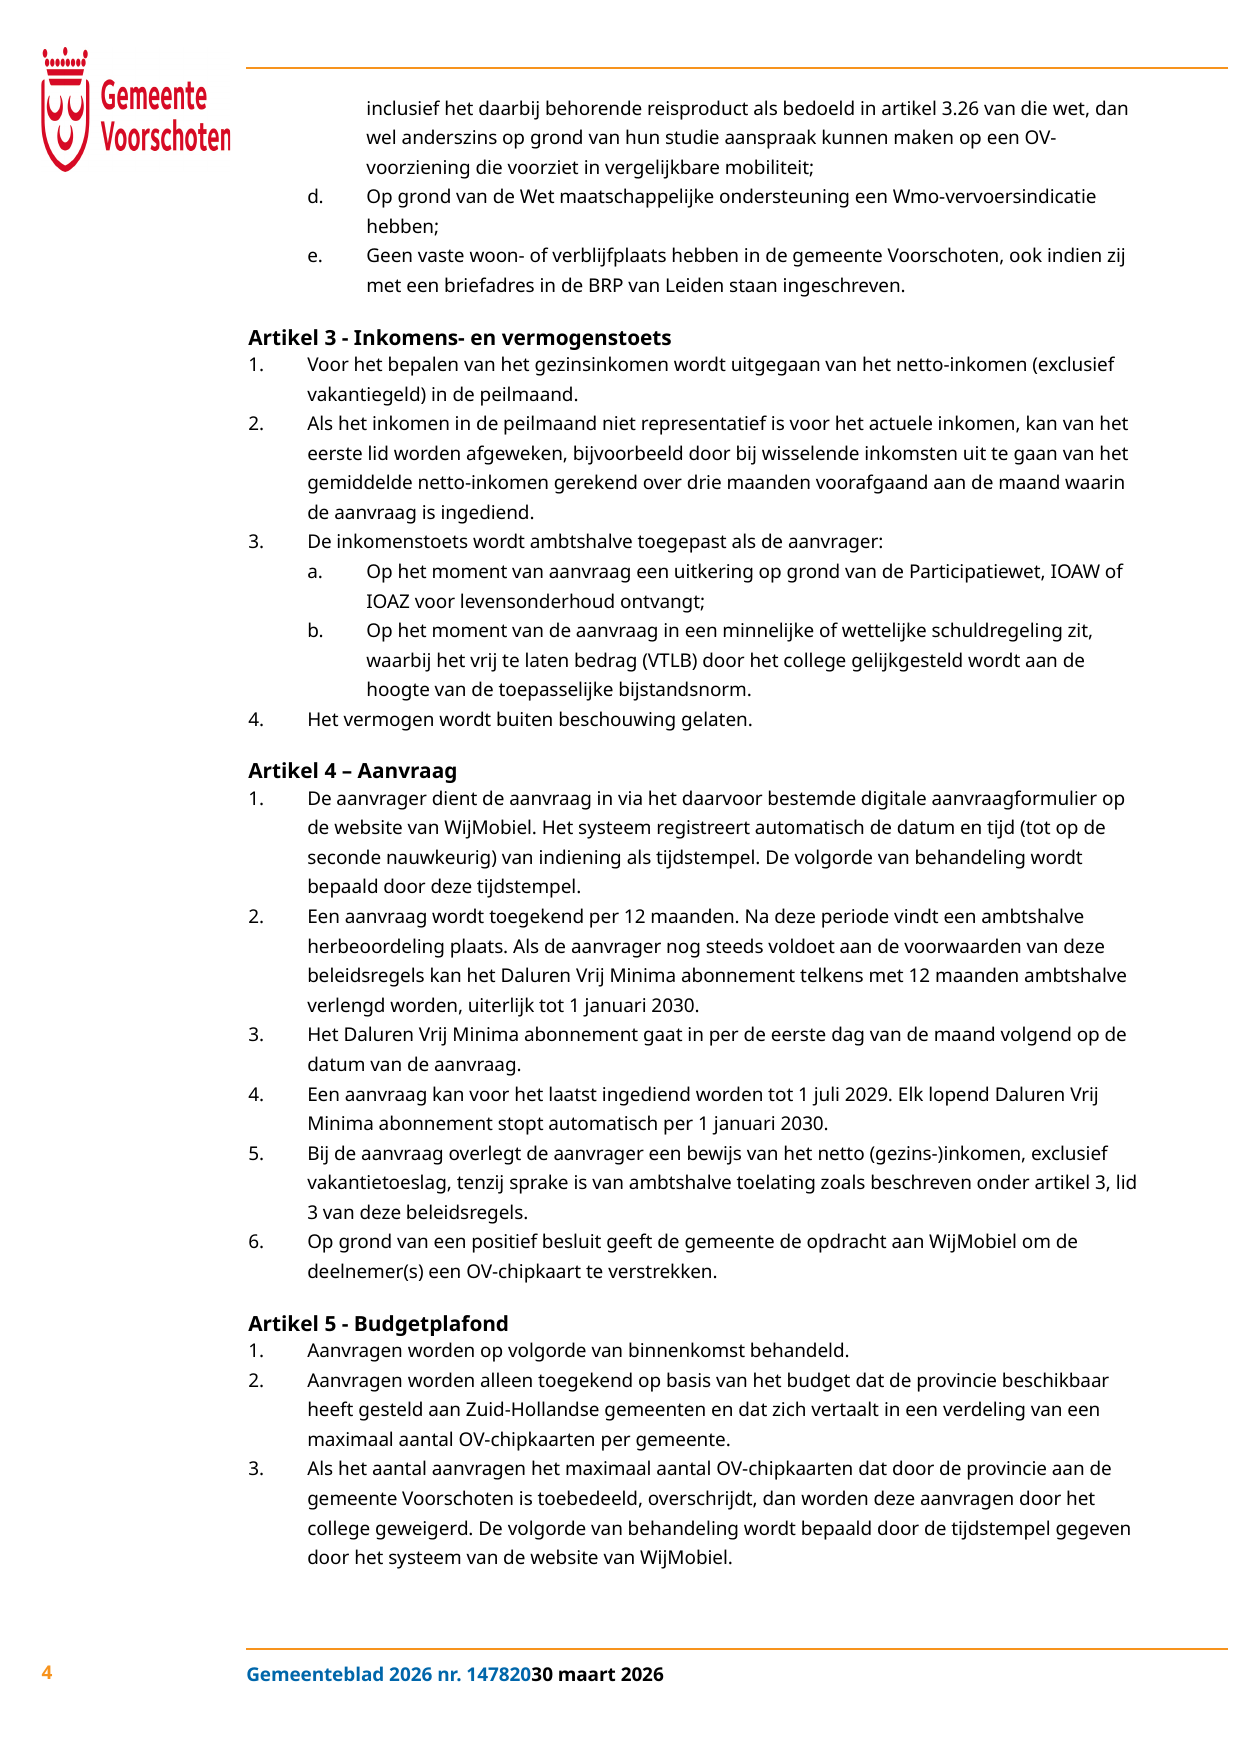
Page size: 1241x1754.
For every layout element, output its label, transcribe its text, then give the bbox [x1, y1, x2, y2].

list Aanvragen worden alleen toegekend op basis van het budget dat de provincie beschikbaar heeft gesteld aan Zuid-Hollandse gemeenten en dat zich vertaalt in een verdeling van een maximaal aantal OV-chipkaarten per gemeente. [248, 1367, 1152, 1452]
text Artikel 3 - Inkomens- en vermogenstoets [248, 323, 1152, 351]
picture [41, 47, 231, 172]
list Voor het bepalen van het gezinsinkomen wordt uitgegaan van het netto-inkomen (exclusief vakantiegeld) in de peilmaand. [248, 351, 1152, 406]
list Op het moment van de aanvraag in een minnelijke of wettelijke schuldregeling zit, waarbij het vrij te laten bedrag (VTLB) door het college gelijkgesteld wordt aan de hoogte van de toepasselijke bijstandsnorm. [307, 617, 1152, 702]
list De aanvrager dient de aanvraag in via het daarvoor bestemde digitale aanvraagformulier op de website van WijMobiel. Het systeem registreert automatisch de datum en tijd (tot op de seconde nauwkeurig) van indiening als tijdstempel. De volgorde van behandeling wordt bepaald door deze tijdstempel. [248, 785, 1152, 899]
list Het Daluren Vrij Minima abonnement gaat in per de eerste dag van de maand volgend op de datum van de aanvraag. [248, 1022, 1152, 1077]
list Aanvragen worden op volgorde van binnenkomst behandeld. [248, 1337, 1152, 1363]
list Als het inkomen in de peilmaand niet representatief is voor het actuele inkomen, kan van het eerste lid worden afgeweken, bijvoorbeeld door bij wisselende inkomsten uit te gaan van het gemiddelde netto-inkomen gerekend over drie maanden voorafgaand aan de maand waarin de aanvraag is ingediend. [248, 410, 1152, 525]
list Het vermogen wordt buiten beschouwing gelaten. [248, 706, 1152, 732]
list inclusief het daarbij behorende reisproduct als bedoeld in artikel 3.26 van die wet, dan wel anderszins op grond van hun studie aanspraak kunnen maken op een OV-voorziening die voorziet in vergelijkbare mobiliteit; [307, 95, 1152, 180]
list Op grond van een positief besluit geeft de gemeente de opdracht aan WijMobiel om de deelnemer(s) een OV-chipkaart te verstrekken. [248, 1229, 1152, 1284]
list Een aanvraag wordt toegekend per 12 maanden. Na deze periode vindt een ambtshalve herbeoordeling plaats. Als de aanvrager nog steeds voldoet aan de voorwaarden van deze beleidsregels kan het Daluren Vrij Minima abonnement telkens met 12 maanden ambtshalve verlengd worden, uiterlijk tot 1 januari 2030. [248, 903, 1152, 1018]
list Op grond van de Wet maatschappelijke ondersteuning een Wmo-vervoersindicatie hebben; [307, 183, 1152, 239]
list Op het moment van aanvraag een uitkering op grond van de Participatiewet, IOAW of IOAZ voor levensonderhoud ontvangt; [307, 558, 1152, 613]
list Bij de aanvraag overlegt de aanvrager een bewijs van het netto (gezins-)inkomen, exclusief vakantietoeslag, tenzij sprake is van ambtshalve toelating zoals beschreven onder artikel 3, lid 3 van deze beleidsregels. [248, 1140, 1152, 1225]
list De inkomenstoets wordt ambtshalve toegepast als de aanvrager: [248, 529, 1152, 554]
text Artikel 4 – Aanvraag [248, 757, 1152, 785]
list Geen vaste woon- of verblijfplaats hebben in de gemeente Voorschoten, ook indien zij met een briefadres in de BRP van Leiden staan ingeschreven. [307, 243, 1152, 298]
list Een aanvraag kan voor het laatst ingediend worden tot 1 juli 2029. Elk lopend Daluren Vrij Minima abonnement stopt automatisch per 1 januari 2030. [248, 1081, 1152, 1136]
text Artikel 5 - Budgetplafond [248, 1309, 1152, 1337]
list Als het aantal aanvragen het maximaal aantal OV-chipkaarten dat door de provincie aan de gemeente Voorschoten is toebedeeld, overschrijdt, dan worden deze aanvragen door het college geweigerd. De volgorde van behandeling wordt bepaald door de tijdstempel gegeven door het systeem van de website van WijMobiel. [248, 1456, 1152, 1570]
